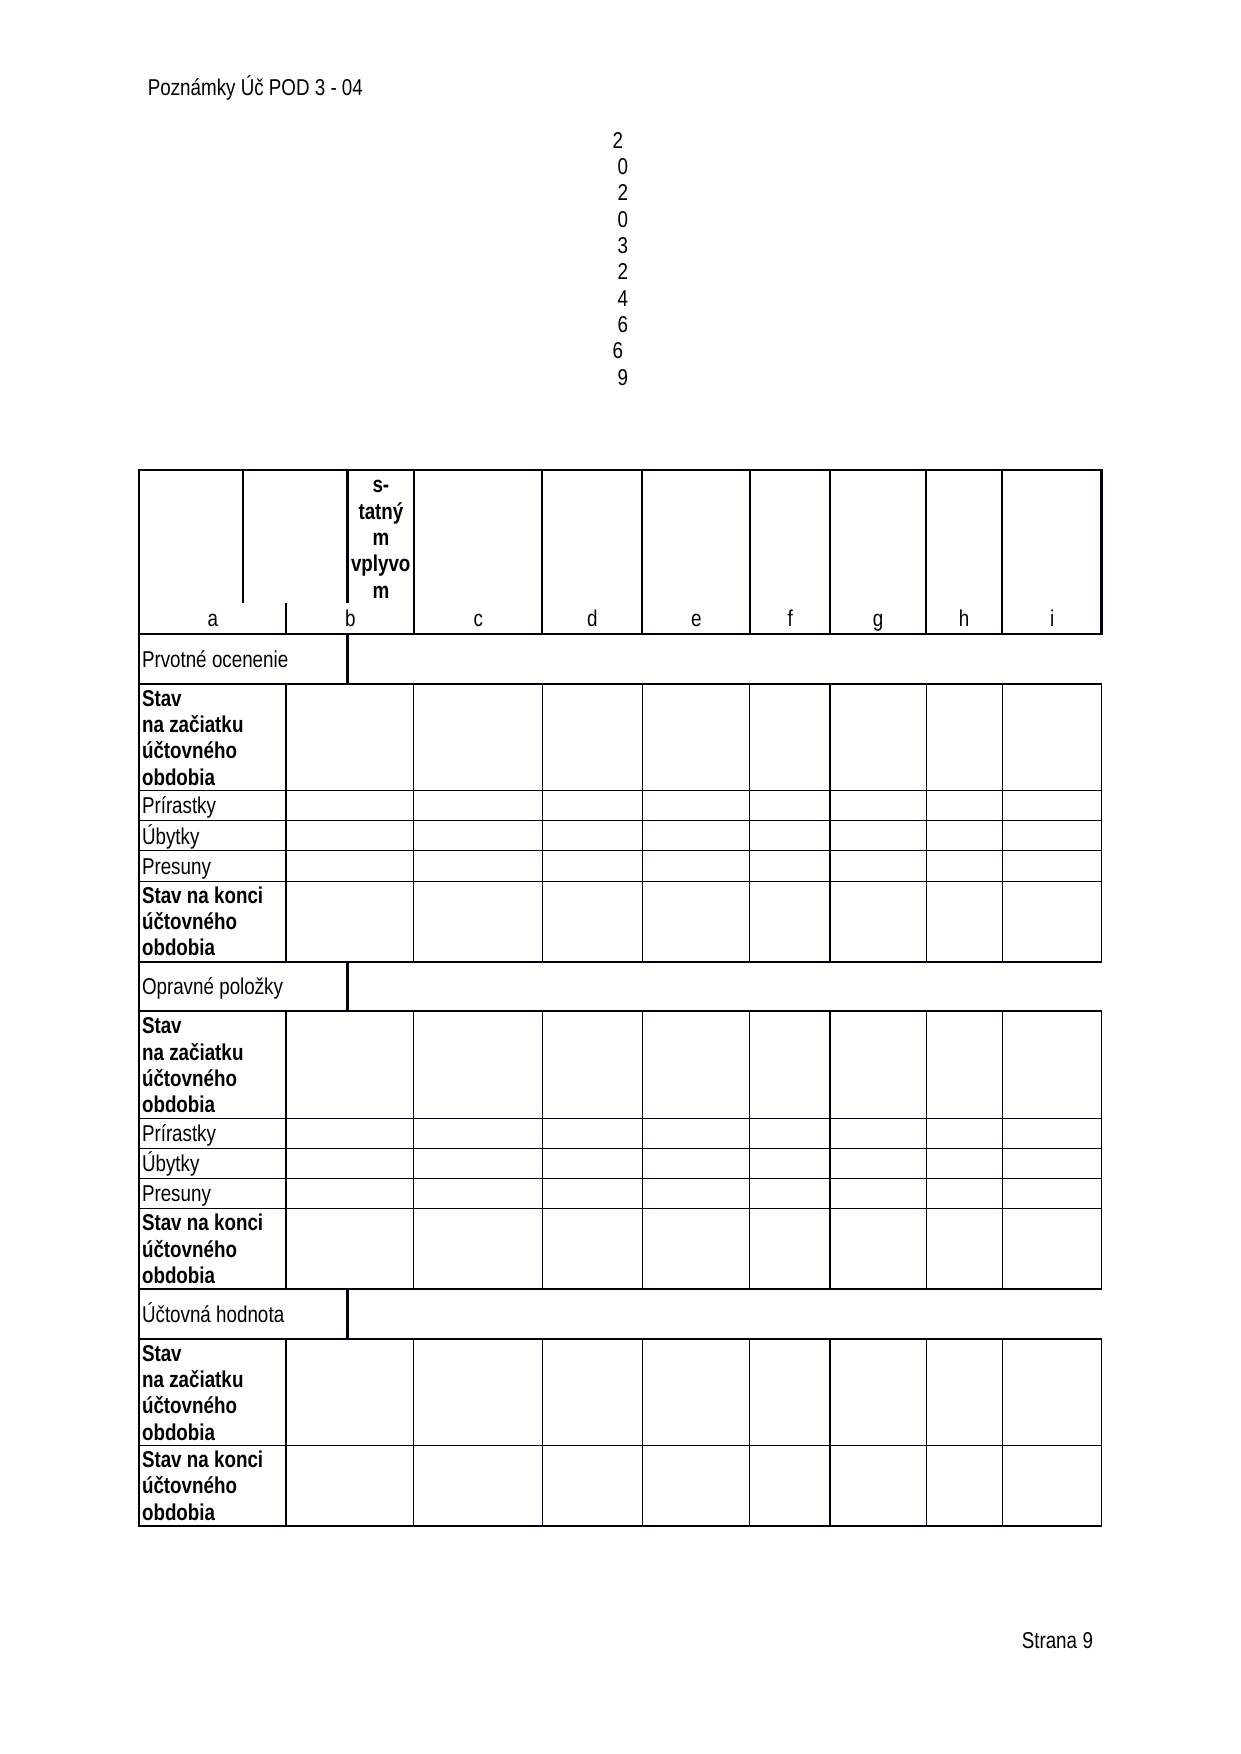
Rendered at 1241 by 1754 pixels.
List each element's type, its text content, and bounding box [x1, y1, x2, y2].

table_cell [287, 1179, 413, 1208]
table_cell [415, 471, 541, 603]
table_cell [349, 1290, 1101, 1337]
table_cell [831, 471, 925, 603]
table_cell c [415, 603, 541, 633]
table_cell [750, 1446, 829, 1525]
table_cell [831, 1179, 926, 1208]
table_cell [287, 1119, 413, 1148]
table_cell [927, 851, 1002, 881]
table_cell i [1003, 603, 1100, 633]
table_cell b [287, 603, 413, 633]
table_cell [414, 1340, 542, 1445]
table_cell d [543, 603, 641, 633]
table_cell Stav na začiatku účtovného obdobia [140, 685, 285, 790]
table_cell [750, 1149, 829, 1178]
table_cell [643, 821, 749, 850]
table_cell [643, 1179, 749, 1208]
table_cell [927, 1119, 1002, 1148]
table_cell [750, 1209, 829, 1288]
table_cell Stav na začiatku účtovného obdobia [140, 1340, 285, 1445]
table_cell [1003, 1012, 1101, 1117]
table_cell [831, 1340, 926, 1445]
table_cell [831, 1209, 926, 1288]
table_cell s-tatným vplyvom [349, 471, 413, 603]
table_cell [1003, 471, 1100, 603]
table_cell [1003, 851, 1101, 881]
table_cell [1003, 1119, 1101, 1148]
table_cell [349, 635, 1101, 682]
table_cell [927, 882, 1002, 961]
table_cell g [831, 603, 925, 633]
table_cell [927, 1446, 1002, 1525]
table_cell [643, 882, 749, 961]
table_cell [831, 1149, 926, 1178]
table_cell [287, 882, 413, 961]
table_cell [543, 1209, 642, 1288]
table_cell h [927, 603, 1001, 633]
table_cell [414, 1149, 542, 1178]
table_cell [1003, 685, 1101, 790]
table_cell [643, 791, 749, 820]
table_cell [414, 1446, 542, 1525]
table_cell [831, 685, 926, 790]
table_cell [287, 1209, 413, 1288]
table_cell [927, 1012, 1002, 1117]
table_cell [643, 851, 749, 881]
table_cell [831, 1446, 926, 1525]
table_cell [643, 1446, 749, 1525]
table_cell [1003, 1209, 1101, 1288]
table_cell [750, 791, 829, 820]
table_cell [414, 1209, 542, 1288]
table_cell Stav na konci účtovného obdobia [140, 882, 285, 961]
table_cell [287, 1340, 413, 1445]
table_cell [643, 1340, 749, 1445]
table_cell [831, 1012, 926, 1117]
table_cell [750, 851, 829, 881]
table_cell [543, 685, 642, 790]
table_cell [831, 851, 926, 881]
table_cell [643, 1012, 749, 1117]
table_cell [1003, 821, 1101, 850]
table_cell Prírastky [140, 791, 285, 820]
table_cell [543, 471, 641, 603]
table_cell [414, 791, 542, 820]
table_cell [927, 791, 1002, 820]
table_cell a [140, 603, 285, 633]
table_cell [643, 685, 749, 790]
table_header [140, 471, 242, 603]
table_cell [643, 1209, 749, 1288]
table_cell [750, 1179, 829, 1208]
table_cell Presuny [140, 851, 285, 881]
table_cell Úbytky [140, 821, 285, 850]
table_cell [414, 821, 542, 850]
table_cell [287, 851, 413, 881]
table_cell [244, 471, 346, 603]
table_cell [543, 821, 642, 850]
table_cell Účtovná hodnota [140, 1290, 346, 1337]
table_cell [543, 791, 642, 820]
table_cell Stav na konci účtovného obdobia [140, 1446, 285, 1525]
table_cell [927, 821, 1002, 850]
table_cell [543, 882, 642, 961]
table_cell [287, 1012, 413, 1117]
table_cell [543, 1340, 642, 1445]
table_cell [750, 1012, 829, 1117]
table_cell [927, 471, 1001, 603]
table_cell [414, 1179, 542, 1208]
table_cell [287, 685, 413, 790]
table_cell [1003, 791, 1101, 820]
table_cell Stav na začiatku účtovného obdobia [140, 1012, 285, 1117]
table_cell [1003, 1179, 1101, 1208]
table_cell [927, 1209, 1002, 1288]
table_cell Presuny [140, 1179, 285, 1208]
table_cell Prvotné ocenenie [140, 635, 346, 682]
table_cell f [751, 603, 829, 633]
table_cell Úbytky [140, 1149, 285, 1178]
table_cell [831, 821, 926, 850]
table_cell [751, 471, 829, 603]
table_cell [1003, 1340, 1101, 1445]
table_cell [643, 1149, 749, 1178]
table_cell [287, 1149, 413, 1178]
table_cell [414, 1012, 542, 1117]
table_cell [750, 821, 829, 850]
table_cell [349, 963, 1101, 1010]
table_cell [543, 1179, 642, 1208]
table_cell [414, 685, 542, 790]
table_cell [750, 1340, 829, 1445]
table_cell [1003, 1446, 1101, 1525]
table_cell [287, 791, 413, 820]
table_cell [287, 1446, 413, 1525]
table_cell [750, 882, 829, 961]
table_cell [927, 685, 1002, 790]
table_cell [287, 821, 413, 850]
table_cell [643, 1119, 749, 1148]
table_cell [543, 1149, 642, 1178]
table_cell [750, 685, 829, 790]
table_cell [414, 851, 542, 881]
table_cell [414, 1119, 542, 1148]
table_cell [414, 882, 542, 961]
table_cell [1003, 1149, 1101, 1178]
table_cell [543, 1012, 642, 1117]
table_cell [543, 1119, 642, 1148]
table_cell [750, 1119, 829, 1148]
table_cell Opravné položky [140, 963, 346, 1010]
table_cell [831, 791, 926, 820]
table_cell [831, 1119, 926, 1148]
table_cell [927, 1340, 1002, 1445]
table_cell [927, 1149, 1002, 1178]
table_cell [1003, 882, 1101, 961]
table_cell Prírastky [140, 1119, 285, 1148]
table_cell [927, 1179, 1002, 1208]
table_cell e [643, 603, 749, 633]
table_cell Stav na konci účtovného obdobia [140, 1209, 285, 1288]
table_cell [543, 1446, 642, 1525]
table_cell [831, 882, 926, 961]
table_cell [543, 851, 642, 881]
table_cell [643, 471, 749, 603]
